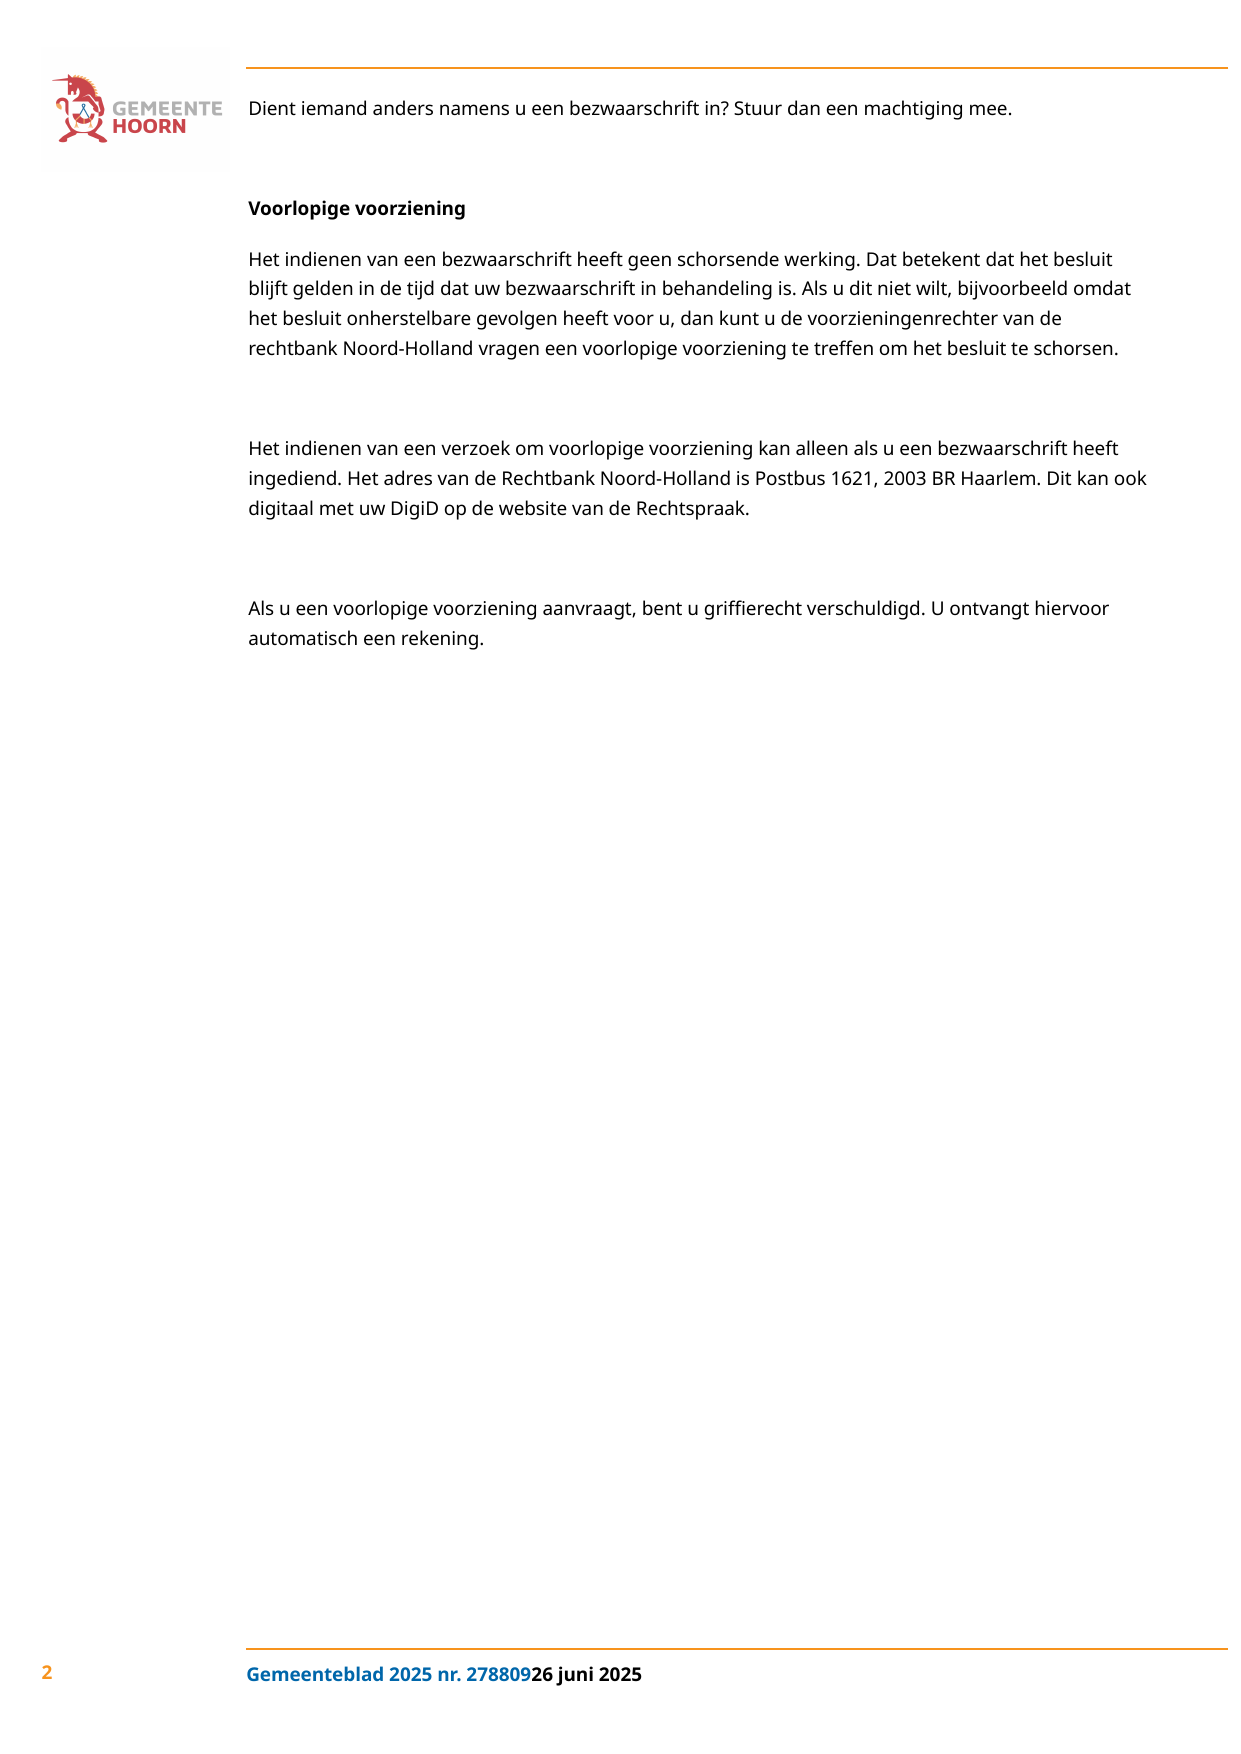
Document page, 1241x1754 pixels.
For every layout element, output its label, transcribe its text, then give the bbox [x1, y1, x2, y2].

text Dient iemand anders namens u een bezwaarschrift in? Stuur dan een machtiging mee. [248, 95, 1152, 121]
picture [41, 47, 231, 172]
text Als u een voorlopige voorziening aanvraagt, bent u griffierecht verschuldigd. U ontvangt hiervoor automatisch een rekening. [248, 596, 1152, 651]
text Het indienen van een bezwaarschrift heeft geen schorsende werking. Dat betekent dat het besluit blijft gelden in de tijd dat uw bezwaarschrift in behandeling is. Als u dit niet wilt, bijvoorbeeld omdat het besluit onherstelbare gevolgen heeft voor u, dan kunt u de voorzieningenrechter van de rechtbank Noord-Holland vragen een voorlopige voorziening te treffen om het besluit te schorsen. [248, 246, 1152, 361]
text Voorlopige voorziening [248, 196, 1152, 221]
text Het indienen van een verzoek om voorlopige voorziening kan alleen als u een bezwaarschrift heeft ingediend. Het adres van de Rechtbank Noord-Holland is Postbus 1621, 2003 BR Haarlem. Dit kan ook digitaal met uw DigiD op de website van de Rechtspraak. [248, 436, 1152, 521]
